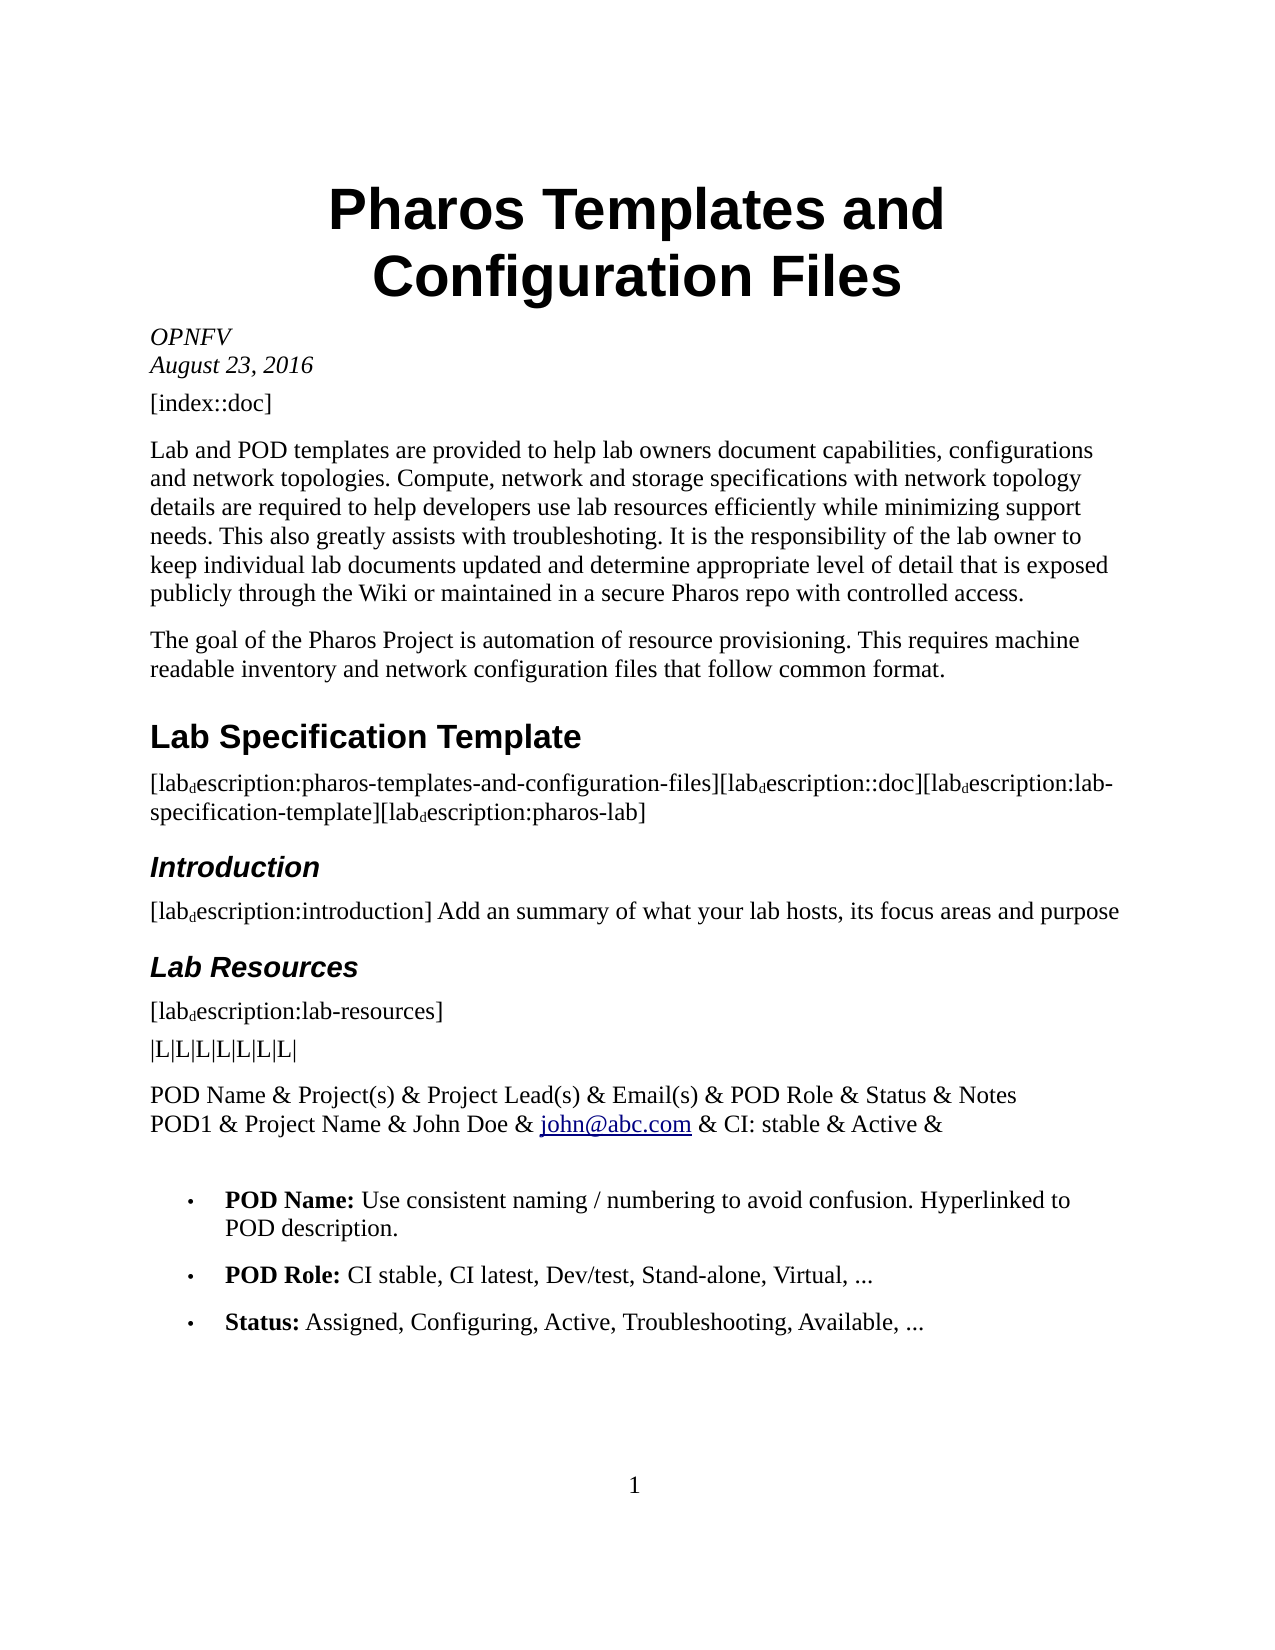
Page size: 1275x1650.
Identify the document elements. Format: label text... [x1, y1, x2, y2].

list POD Name: Use consistent naming / numbering to avoid confusion. Hyperlinked to POD description. [187, 1185, 1125, 1242]
text August 23, 2016 [150, 350, 1125, 379]
list POD Role: CI stable, CI latest, Dev/test, Stand-alone, Virtual, ... [187, 1260, 1125, 1289]
text [index::doc] [150, 388, 1125, 417]
text [labdescription:lab-resources] [150, 996, 1125, 1025]
text Lab and POD templates are provided to help lab owners document capabilities, configurations and network topologies. Compute, network and storage specifications with network topology details are required to help developers use lab resources efficiently while minimizing support needs. This also greatly assists with troubleshoting. It is the responsibility of the lab owner to keep individual lab documents updated and determine appropriate level of detail that is exposed publicly through the Wiki or maintained in a secure Pharos repo with controlled access. [150, 435, 1125, 607]
subtitle Introduction [150, 850, 1125, 884]
title Pharos Templates and Configuration Files [150, 175, 1125, 309]
text |L|L|L|L|L|L|L| [150, 1034, 1125, 1063]
list Status: Assigned, Configuring, Active, Troubleshooting, Available, ... [187, 1307, 1125, 1336]
text [labdescription:pharos-templates-and-configuration-files][labdescription::doc][labdescription:lab-specification-template][labdescription:pharos-lab] [150, 768, 1125, 825]
subtitle Lab Resources [150, 950, 1125, 984]
text OPNFV [150, 322, 1125, 350]
text POD Name & Project(s) & Project Lead(s) & Email(s) & POD Role & Status & Notes POD1 & Project Name & John Doe & john@abc.com & CI: stable & Active & [150, 1081, 1125, 1167]
text The goal of the Pharos Project is automation of resource provisioning. This requires machine readable inventory and network configuration files that follow common format. [150, 625, 1125, 683]
subtitle Lab Specification Template [150, 717, 1125, 755]
text [labdescription:introduction] Add an summary of what your lab hosts, its focus areas and purpose [150, 896, 1125, 925]
